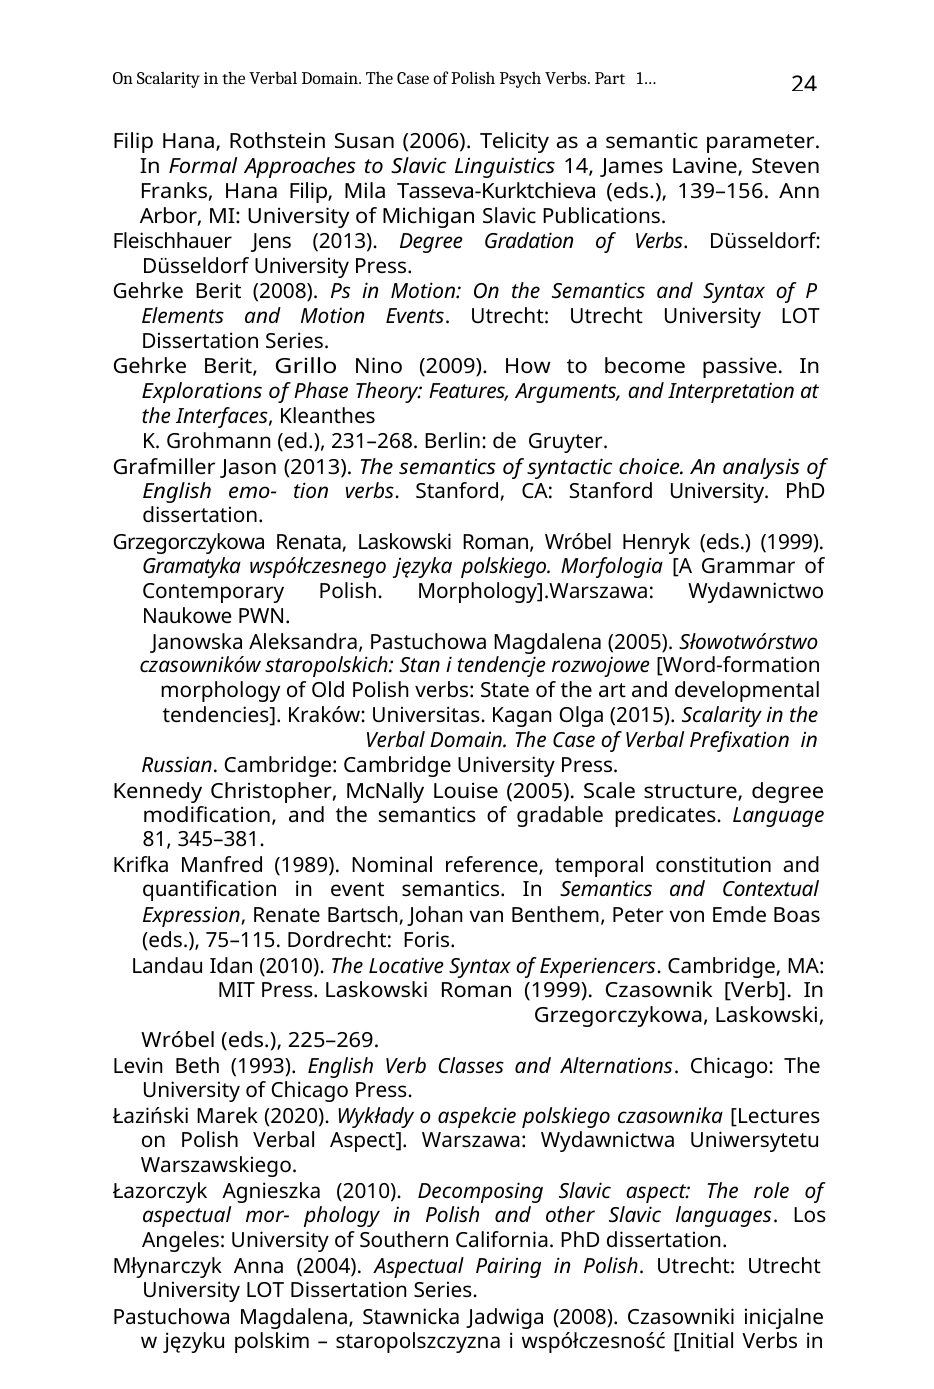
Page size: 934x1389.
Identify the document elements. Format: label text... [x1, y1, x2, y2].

text Janowska Aleksandra, Pastuchowa Magdalena (2005). Słowotwórstwo czasowników staropolskich: Stan i tendencje rozwojowe [Word-formation morphology of Old Polish verbs: State of the art and developmental tendencies]. Kraków: Universitas. Kagan Olga (2015). Scalarity in the Verbal Domain. The Case of Verbal Prefixation in [106, 629, 821, 753]
text Levin Beth (1993). English Verb Classes and Alternations. Chicago: The University of Chicago Press. [112, 1053, 821, 1103]
text Wróbel (eds.), 225–269. [141, 1029, 837, 1053]
text Gehrke Berit (2008). Ps in Motion: On the Semantics and Syntax of P Elements and Motion Events. Utrecht: Utrecht University LOT Dissertation Series. [112, 278, 820, 353]
text Filip Hana, Rothstein Susan (2006). Telicity as a semantic parameter. In Formal Approaches to Slavic Linguistics 14, James Lavine, Steven Franks, Hana Filip, Mila Tasseva-Kurktchieva (eds.), 139–156. Ann Arbor, MI: University of Michigan Slavic Publications. [112, 128, 821, 228]
text Landau Idan (2010). The Locative Syntax of Experiencers. Cambridge, MA: MIT Press. Laskowski Roman (1999). Czasownik [Verb]. In Grzegorczykowa, Laskowski, [100, 953, 824, 1028]
text Grafmiller Jason (2013). The semantics of syntactic choice. An analysis of English emo- tion verbs. Stanford, CA: Stanford University. PhD dissertation. [112, 455, 826, 529]
text Pastuchowa Magdalena, Stawnicka Jadwiga (2008). Czasowniki inicjalne w języku polskim – staropolszczyzna i współczesność [Initial Verbs in [112, 1304, 824, 1354]
text Gehrke Berit, Grillo Nino (2009). How to become passive. In Explorations of Phase Theory: Features, Arguments, and Interpretation at the Interfaces, Kleanthes [112, 353, 821, 428]
text Młynarczyk Anna (2004). Aspectual Pairing in Polish. Utrecht: Utrecht University LOT Dissertation Series. [112, 1254, 821, 1304]
text Łaziński Marek (2020). Wykłady o aspekcie polskiego czasownika [Lectures on Polish Verbal Aspect]. Warszawa: Wydawnictwa Uniwersytetu Warszawskiego. [112, 1103, 820, 1179]
text Fleischhauer Jens (2013). Degree Gradation of Verbs. Düsseldorf: Düsseldorf University Press. [112, 228, 821, 278]
text Kennedy Christopher, McNally Louise (2005). Scale structure, degree modification, and the semantics of gradable predicates. Language 81, 345–381. [112, 779, 824, 853]
text Russian. Cambridge: Cambridge University Press. [141, 753, 837, 778]
text Krifka Manfred (1989). Nominal reference, temporal constitution and quantification in event semantics. In Semantics and Contextual Expression, Renate Bartsch, Johan van Benthem, Peter von Emde Boas (eds.), 75–115. Dordrecht: Foris. [112, 853, 821, 953]
text Grzegorczykowa Renata, Laskowski Roman, Wróbel Henryk (eds.) (1999). Gramatyka współczesnego języka polskiego. Morfologia [A Grammar of Contemporary Polish. Morphology].Warszawa: Wydawnictwo Naukowe PWN. [112, 529, 824, 629]
text Łazorczyk Agnieszka (2010). Decomposing Slavic aspect: The role of aspectual mor- phology in Polish and other Slavic languages. Los Angeles: University of Southern California. PhD dissertation. [112, 1179, 826, 1254]
text K. Grohmann (ed.), 231–268. Berlin: de Gruyter. [142, 428, 837, 454]
